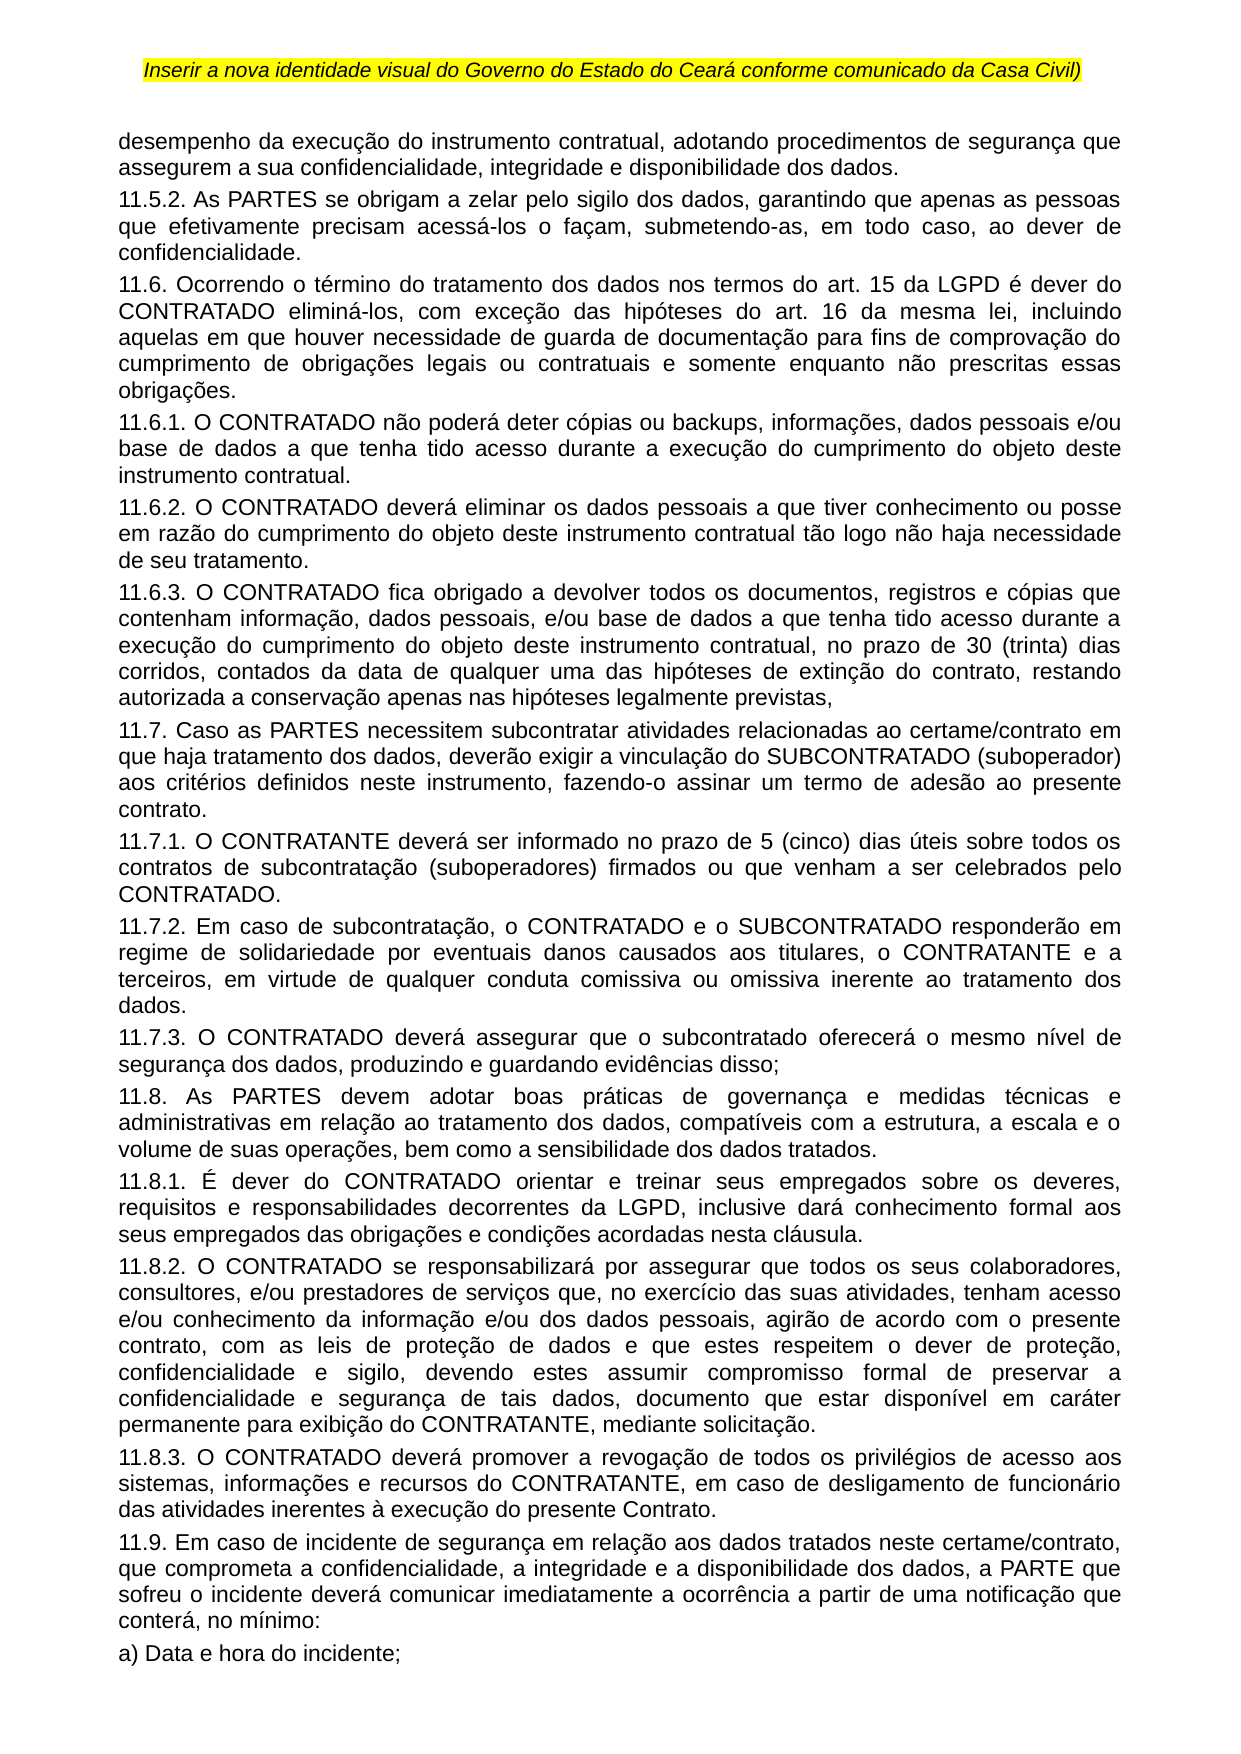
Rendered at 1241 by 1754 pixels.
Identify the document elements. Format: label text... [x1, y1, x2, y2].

text desempenho da execução do instrumento contratual, adotando procedimentos de segurança que assegurem a sua confidencialidade, integridade e disponibilidade dos dados. [118, 128, 1122, 180]
text 11.7. Caso as PARTES necessitem subcontratar atividades relacionadas ao certame/contrato em que haja tratamento dos dados, deverão exigir a vinculação do SUBCONTRATADO (suboperador) aos critérios definidos neste instrumento, fazendo-o assinar um termo de adesão ao presente contrato. [118, 717, 1122, 822]
text a) Data e hora do incidente; [118, 1640, 1122, 1666]
text 11.8. As PARTES devem adotar boas práticas de governança e medidas técnicas e administrativas em relação ao tratamento dos dados, compatíveis com a estrutura, a escala e o volume de suas operações, bem como a sensibilidade dos dados tratados. [118, 1083, 1122, 1162]
text 11.7.3. O CONTRATADO deverá assegurar que o subcontratado oferecerá o mesmo nível de segurança dos dados, produzindo e guardando evidências disso; [118, 1024, 1122, 1077]
text 11.7.1. O CONTRATANTE deverá ser informado no prazo de 5 (cinco) dias úteis sobre todos os contratos de subcontratação (suboperadores) firmados ou que venham a ser celebrados pelo CONTRATADO. [118, 828, 1122, 907]
text 11.8.2. O CONTRATADO se responsabilizará por assegurar que todos os seus colaboradores, consultores, e/ou prestadores de serviços que, no exercício das suas atividades, tenham acesso e/ou conhecimento da informação e/ou dos dados pessoais, agirão de acordo com o presente contrato, com as leis de proteção de dados e que estes respeitem o dever de proteção, confidencialidade e sigilo, devendo estes assumir compromisso formal de preservar a confidencialidade e segurança de tais dados, documento que estar disponível em caráter permanente para exibição do CONTRATANTE, mediante solicitação. [118, 1253, 1122, 1437]
text 11.6.3. O CONTRATADO fica obrigado a devolver todos os documentos, registros e cópias que contenham informação, dados pessoais, e/ou base de dados a que tenha tido acesso durante a execução do cumprimento do objeto deste instrumento contratual, no prazo de 30 (trinta) dias corridos, contados da data de qualquer uma das hipóteses de extinção do contrato, restando autorizada a conservação apenas nas hipóteses legalmente previstas, [118, 579, 1122, 711]
text 11.7.2. Em caso de subcontratação, o CONTRATADO e o SUBCONTRATADO responderão em regime de solidariedade por eventuais danos causados aos titulares, o CONTRATANTE e a terceiros, em virtude de qualquer conduta comissiva ou omissiva inerente ao tratamento dos dados. [118, 913, 1122, 1018]
text 11.8.3. O CONTRATADO deverá promover a revogação de todos os privilégios de acesso aos sistemas, informações e recursos do CONTRATANTE, em caso de desligamento de funcionário das atividades inerentes à execução do presente Contrato. [118, 1443, 1122, 1522]
text 11.9. Em caso de incidente de segurança em relação aos dados tratados neste certame/contrato, que comprometa a confidencialidade, a integridade e a disponibilidade dos dados, a PARTE que sofreu o incidente deverá comunicar imediatamente a ocorrência a partir de uma notificação que conterá, no mínimo: [118, 1528, 1122, 1634]
text 11.6.1. O CONTRATADO não poderá deter cópias ou backups, informações, dados pessoais e/ou base de dados a que tenha tido acesso durante a execução do cumprimento do objeto deste instrumento contratual. [118, 409, 1122, 488]
text 11.6.2. O CONTRATADO deverá eliminar os dados pessoais a que tiver conhecimento ou posse em razão do cumprimento do objeto deste instrumento contratual tão logo não haja necessidade de seu tratamento. [118, 494, 1122, 573]
text 11.6. Ocorrendo o término do tratamento dos dados nos termos do art. 15 da LGPD é dever do CONTRATADO eliminá-los, com exceção das hipóteses do art. 16 da mesma lei, incluindo aquelas em que houver necessidade de guarda de documentação para fins de comprovação do cumprimento de obrigações legais ou contratuais e somente enquanto não prescritas essas obrigações. [118, 271, 1122, 403]
text 11.8.1. É dever do CONTRATADO orientar e treinar seus empregados sobre os deveres, requisitos e responsabilidades decorrentes da LGPD, inclusive dará conhecimento formal aos seus empregados das obrigações e condições acordadas nesta cláusula. [118, 1168, 1122, 1247]
text 11.5.2. As PARTES se obrigam a zelar pelo sigilo dos dados, garantindo que apenas as pessoas que efetivamente precisam acessá-los o façam, submetendo-as, em todo caso, ao dever de confidencialidade. [118, 186, 1122, 265]
